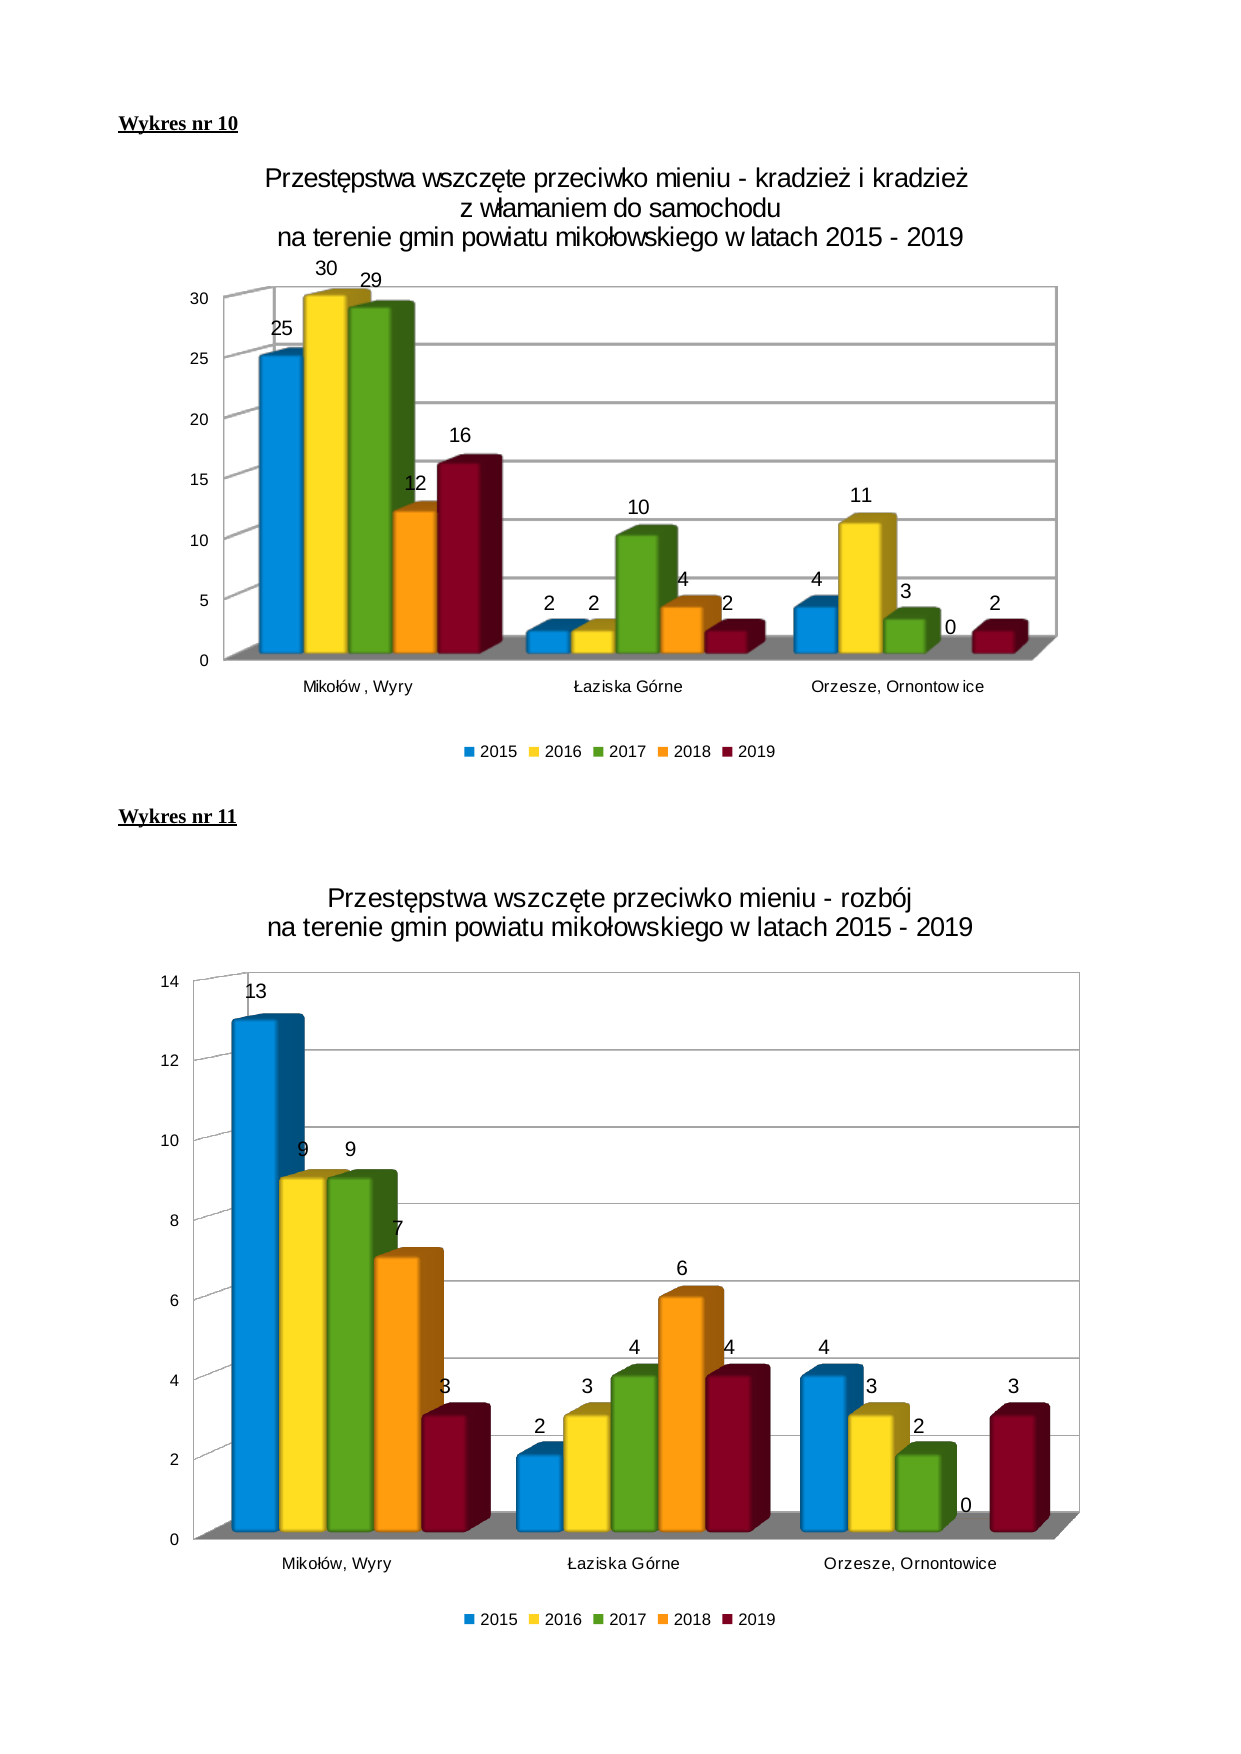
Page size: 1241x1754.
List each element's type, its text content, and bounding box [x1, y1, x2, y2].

text Wykres nr 10 [118, 111, 1122, 135]
text Wykres nr 11 [118, 804, 1122, 828]
